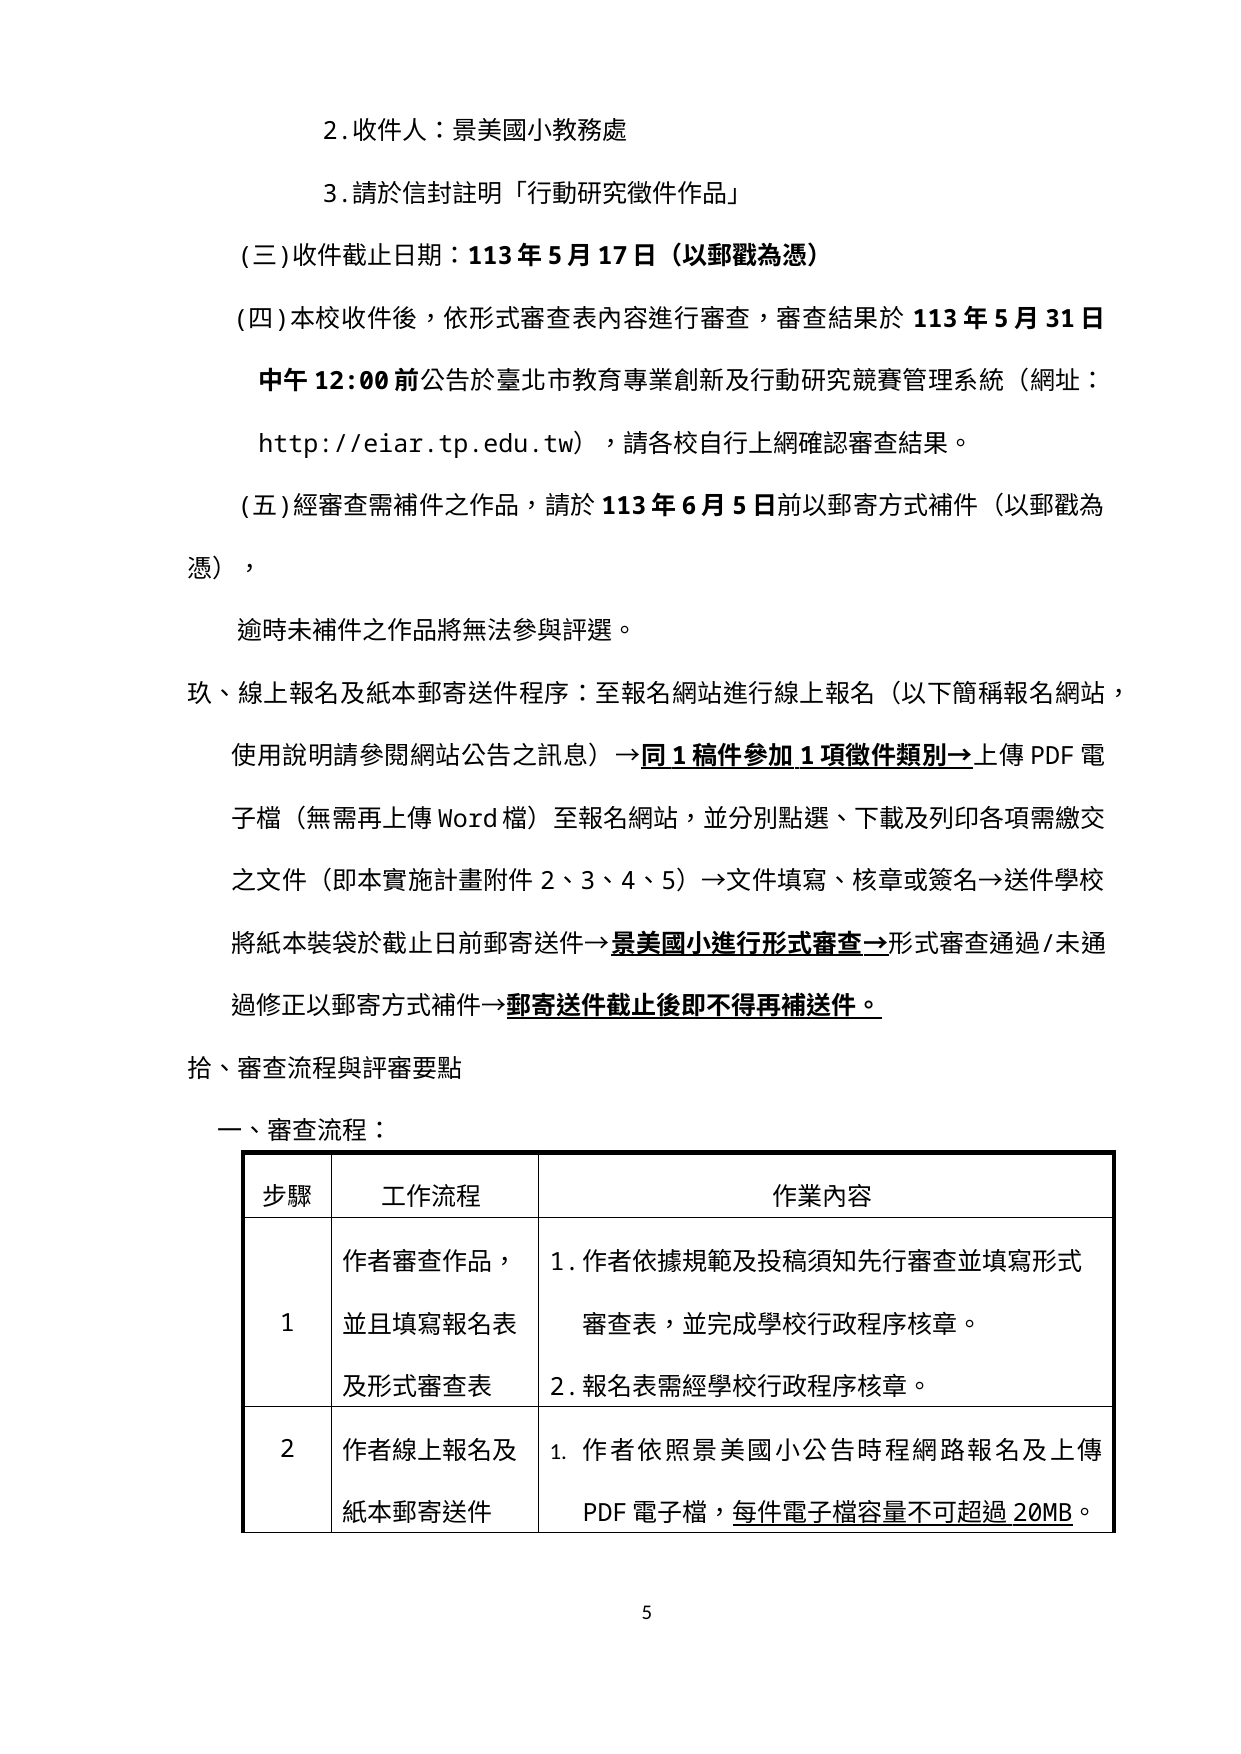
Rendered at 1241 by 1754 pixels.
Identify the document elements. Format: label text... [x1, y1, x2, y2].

table_cell 作者依照景美國小公告時程網路報名及上傳PDF電子檔，每件電子檔容量不可超過20MB。 依據組別實施計畫規定，備妥形式審查表紙本1份、徵件報名表紙本1份、作者順序及授權同意書紙本1份、報名作品紙本1式3份、聲明書1張，於時限內完成紙本郵寄送件事宜，截止後即不得再補送件。 [539, 1407, 1112, 1532]
text (五)經審查需補件之作品，請於113年6月5日前以郵寄方式補件（以郵戳為憑）， [187, 462, 1106, 587]
table_header 作業內容 [539, 1155, 1112, 1217]
table_cell 1 [245, 1218, 331, 1406]
table_header 步驟 [245, 1155, 331, 1217]
text 3.請於信封註明「行動研究徵件作品」 [187, 150, 1106, 212]
table_cell 作者依據規範及投稿須知先行審查並填寫形式審查表，並完成學校行政程序核章。 報名表需經學校行政程序核章。 [539, 1218, 1112, 1406]
text (四)本校收件後，依形式審查表內容進行審查，審查結果於113年5月31日中午12:00前公告於臺北市教育專業創新及行動研究競賽管理系統（網址：http://eiar.tp.edu.tw），請各校自行上網確認審查結果。 [233, 275, 1106, 462]
table_cell 作者審查作品，並且填寫報名表及形式審查表 [332, 1218, 538, 1406]
text 拾、審查流程與評審要點 [187, 1025, 1106, 1087]
text 逾時未補件之作品將無法參與評選。 [187, 587, 1106, 650]
table_header 工作流程 [332, 1155, 538, 1217]
table_cell 2 [245, 1407, 331, 1532]
text 2.收件人：景美國小教務處 [187, 87, 1106, 150]
text 一、審查流程： [187, 1087, 1106, 1150]
table_cell 作者線上報名及紙本郵寄送件 [332, 1407, 538, 1532]
text (三)收件截止日期：113年5月17日（以郵戳為憑） [187, 212, 1106, 275]
text 玖、線上報名及紙本郵寄送件程序：至報名網站進行線上報名（以下簡稱報名網站，使用說明請參閱網站公告之訊息）→同1稿件參加1項徵件類別→上傳PDF電子檔（無需再上傳Word檔）至報名網站，並分別點選、下載及列印各項需繳交之文件（即本實施計畫附件2、3、4、5）→文件填寫、核章或簽名→送件學校將紙本裝袋於截止日前郵寄送件→景美國小進行形式審查→形式審查通過/未通過修正以郵寄方式補件→郵寄送件截止後即不得再補送件。 [187, 650, 1106, 1025]
